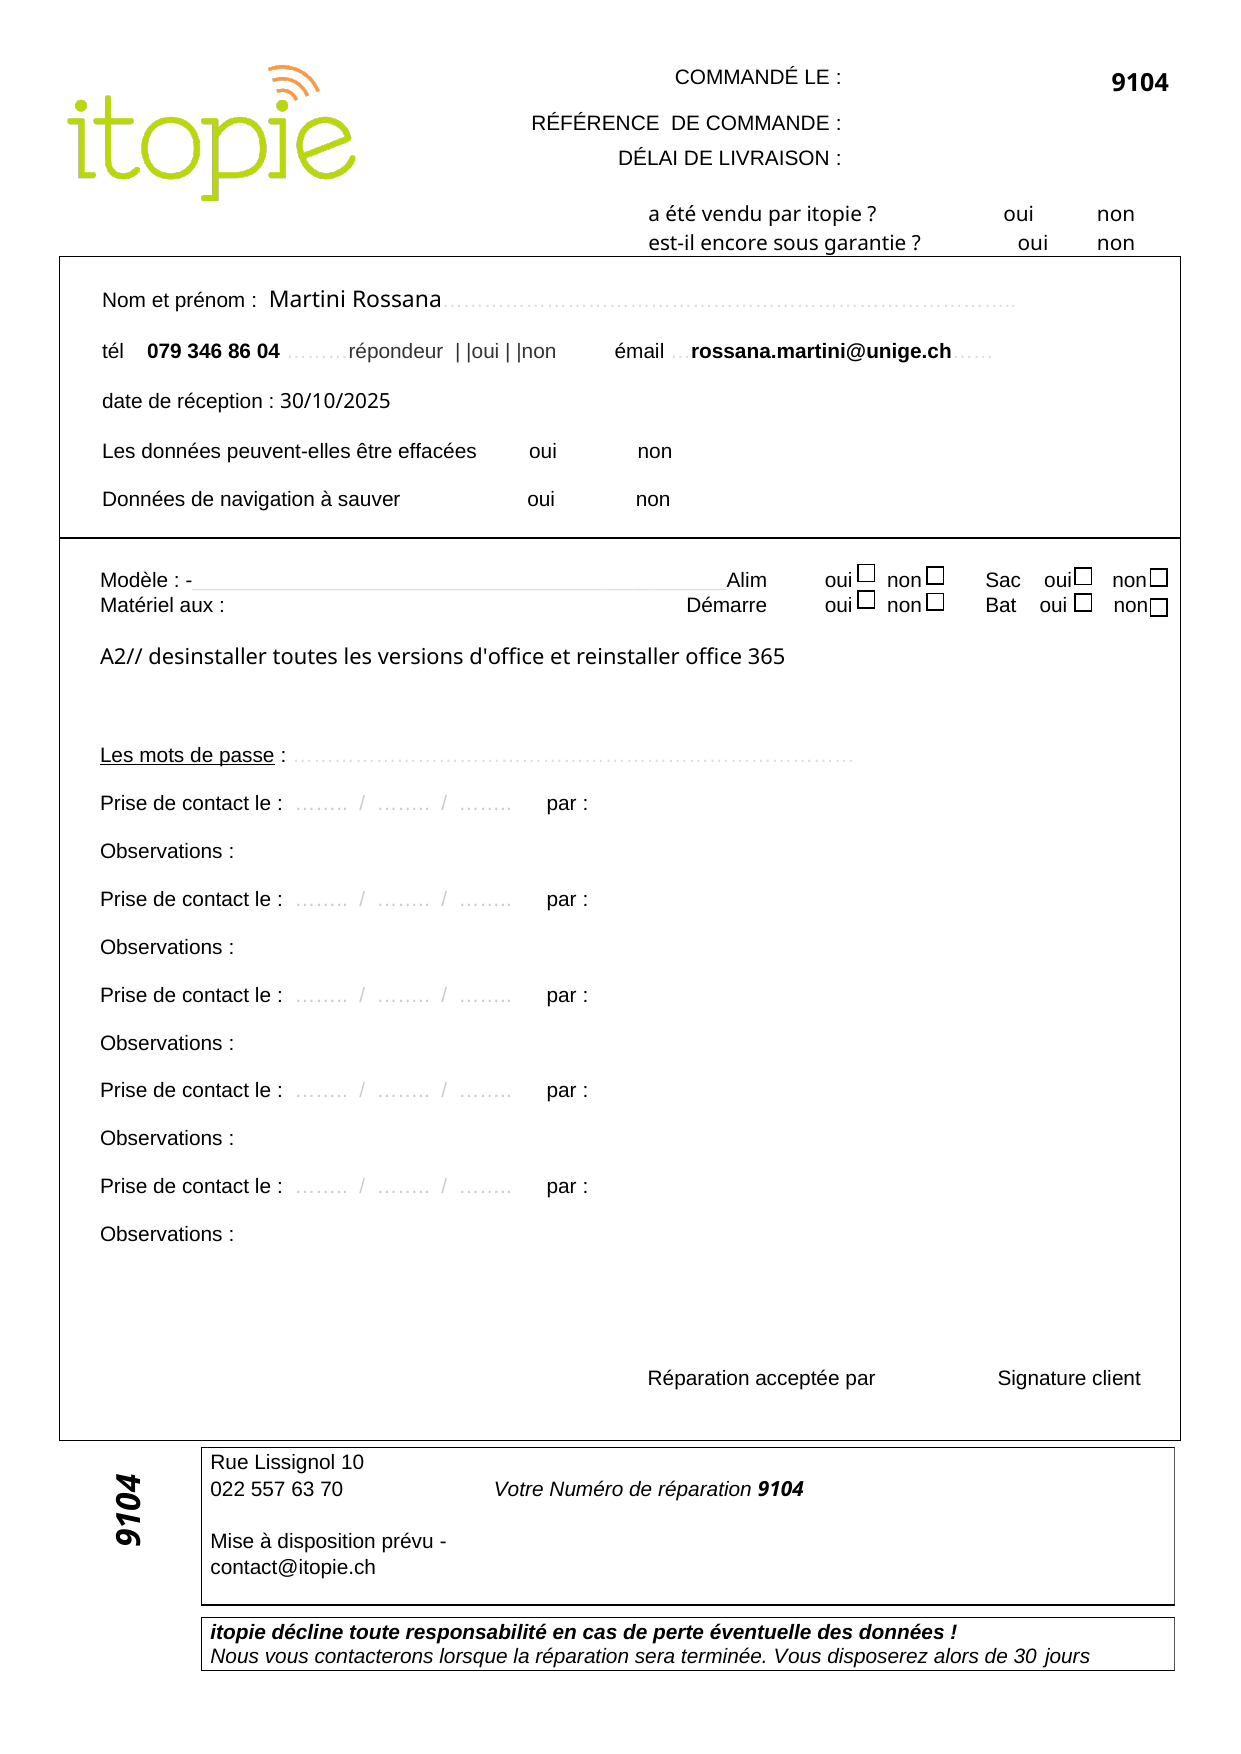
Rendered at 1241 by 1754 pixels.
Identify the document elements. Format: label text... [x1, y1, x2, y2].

text a été vendu par itopie ? oui non [59, 199, 1181, 228]
text Observations : [60, 1219, 1180, 1246]
text Matériel aux : Démarre oui non Bat oui non [60, 590, 1180, 617]
text Nom et prénom : Martini Rossana……………………………………………………………………….. [60, 280, 1180, 314]
text Données de navigation à sauver oui non [60, 484, 1180, 511]
text Observations : [60, 836, 1180, 863]
table_cell itopie décline toute responsabilité en cas de perte éventuelle des données ! Nous vous contacterons lorsque la réparation sera terminée. Vous disposerez alors de 30 jours [195, 1611, 1180, 1677]
text Observations : [60, 931, 1180, 958]
text est-il encore sous garantie ? oui non [59, 228, 1181, 256]
text tél 079 346 86 04 ………répondeur | |oui | |non émail …rossana.martini@unige.ch…… [60, 335, 1180, 362]
picture [67, 65, 356, 201]
text Observations : [60, 1123, 1180, 1150]
text Prise de contact le : …….. / …….. / …….. par : [60, 1075, 1180, 1102]
text Modèle : - Alim oui non Sac oui non [879, 562, 925, 590]
table_cell RÉFÉRENCE DE COMMANDE : [490, 105, 847, 140]
table_cell [847, 140, 1180, 175]
table_cell DÉLAI DE LIVRAISON : [490, 140, 847, 175]
text Modèle : - Alim oui non Sac oui non [948, 562, 1180, 590]
table_header 9104 [59, 1441, 195, 1677]
text Les mots de passe : ……………………………………………………………………… [60, 740, 1180, 767]
table_header COMMANDÉ LE : [490, 59, 847, 104]
table_header Rue Lissignol 10 022 557 63 70 Votre Numéro de réparation 9104 Mise à disposition prévu - contact@itopie.ch [195, 1441, 1180, 1611]
text Observations : [60, 1027, 1180, 1054]
text A2// desinstaller toutes les versions d'office et reinstaller office 365 [60, 638, 1180, 671]
text Prise de contact le : …….. / …….. / …….. par : [60, 1171, 1180, 1198]
text Modèle : - Alim oui non Sac oui non [60, 562, 856, 590]
text date de réception : 30/10/2025 [60, 383, 1180, 415]
text Prise de contact le : …….. / …….. / …….. par : [60, 979, 1180, 1006]
table_header 9104 [847, 59, 1180, 104]
text Prise de contact le : …….. / …….. / …….. par : [60, 883, 1180, 911]
text Réparation acceptée par Signature client [60, 1363, 1180, 1390]
text Les données peuvent-elles être effacées oui non [60, 436, 1180, 463]
table_cell [847, 105, 1180, 140]
text Prise de contact le : …….. / …….. / …….. par : [60, 788, 1180, 815]
